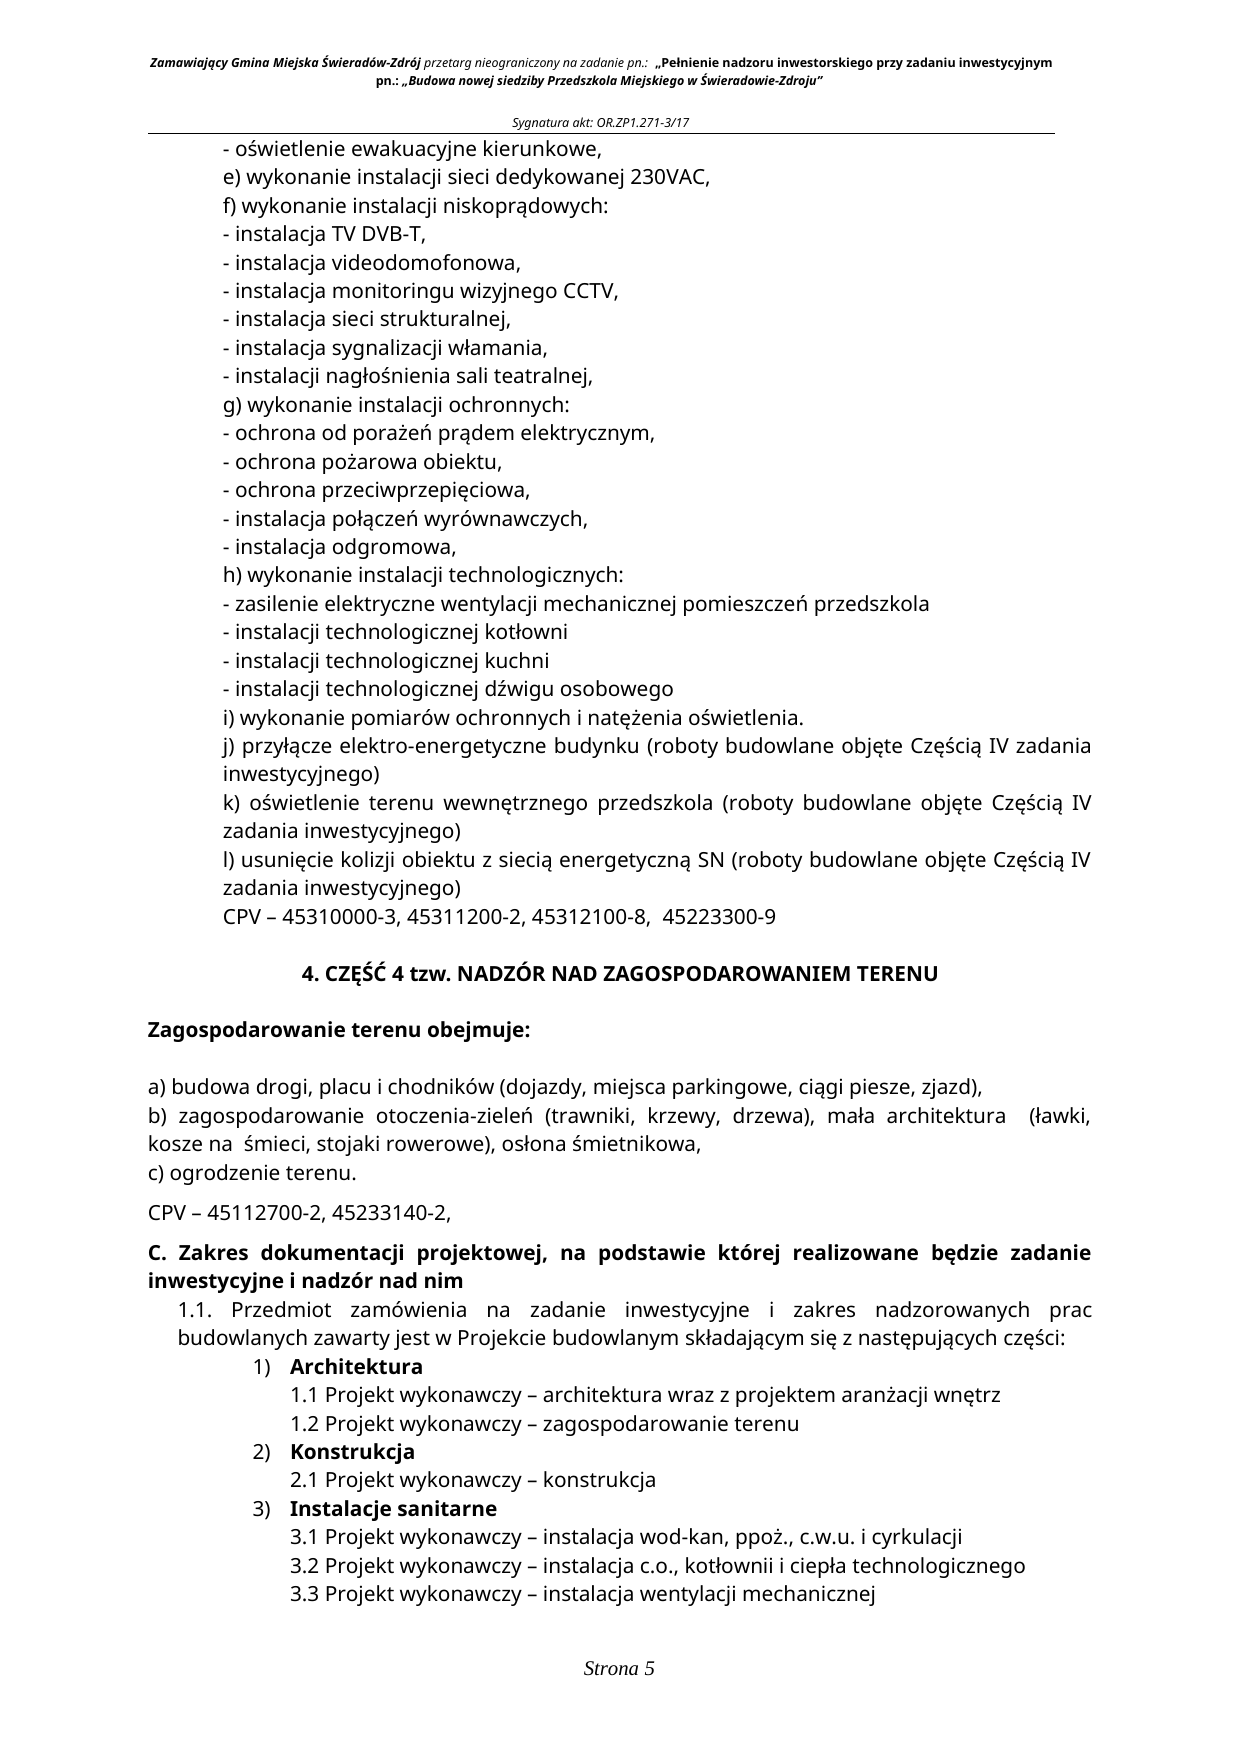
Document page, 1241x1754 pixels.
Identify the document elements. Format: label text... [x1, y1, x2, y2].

list - ochrona pożarowa obiektu, [185, 447, 1092, 475]
list - instalacja odgromowa, [185, 532, 1092, 561]
text 4. CZĘŚĆ 4 tzw. NADZÓR NAD ZAGOSPODAROWANIEM TERENU [148, 959, 1092, 987]
list a) budowa drogi, placu i chodników (dojazdy, miejsca parkingowe, ciągi piesze, zjazd), [148, 1072, 1092, 1101]
text 1.1 Projekt wykonawczy – architektura wraz z projektem aranżacji wnętrz [290, 1380, 1092, 1409]
list - instalacji technologicznej kotłowni [185, 617, 1092, 646]
list Instalacje sanitarne [252, 1494, 1092, 1522]
list l) usunięcie kolizji obiektu z siecią energetyczną SN (roboty budowlane objęte Częścią IV zadania inwestycyjnego) [185, 845, 1092, 902]
list c) ogrodzenie terenu. [148, 1158, 1092, 1186]
text Zagospodarowanie terenu obejmuje: [148, 1016, 1092, 1044]
list - instalacja monitoringu wizyjnego CCTV, [185, 276, 1092, 304]
list - instalacja sygnalizacji włamania, [185, 333, 1092, 361]
text 3.3 Projekt wykonawczy – instalacja wentylacji mechanicznej [290, 1579, 1092, 1608]
list i) wykonanie pomiarów ochronnych i natężenia oświetlenia. [185, 703, 1092, 731]
list - oświetlenie ewakuacyjne kierunkowe, [185, 134, 1092, 162]
list j) przyłącze elektro-energetyczne budynku (roboty budowlane objęte Częścią IV zadania inwestycyjnego) [185, 731, 1092, 788]
text 3.1 Projekt wykonawczy – instalacja wod-kan, ppoż., c.w.u. i cyrkulacji [290, 1522, 1092, 1551]
list - instalacji technologicznej kuchni [185, 646, 1092, 674]
list - instalacji technologicznej dźwigu osobowego [185, 674, 1092, 703]
text 3.2 Projekt wykonawczy – instalacja c.o., kotłownii i ciepła technologicznego [290, 1551, 1092, 1579]
list - instalacja sieci strukturalnej, [185, 304, 1092, 333]
list Architektura [252, 1352, 1092, 1380]
list k) oświetlenie terenu wewnętrznego przedszkola (roboty budowlane objęte Częścią IV zadania inwestycyjnego) [185, 788, 1092, 845]
list 1.1. Przedmiot zamówienia na zadanie inwestycyjne i zakres nadzorowanych prac budowlanych zawarty jest w Projekcie budowlanym składającym się z następujących części: [148, 1295, 1092, 1352]
list b) zagospodarowanie otoczenia-zieleń (trawniki, krzewy, drzewa), mała architektura (ławki, kosze na śmieci, stojaki rowerowe), osłona śmietnikowa, [148, 1101, 1092, 1158]
list CPV – 45310000-3, 45311200-2, 45312100-8, 45223300-9 [185, 902, 1092, 930]
list h) wykonanie instalacji technologicznych: [185, 561, 1092, 589]
list - instalacji nagłośnienia sali teatralnej, [185, 361, 1092, 390]
list - instalacja połączeń wyrównawczych, [185, 504, 1092, 532]
list - ochrona od porażeń prądem elektrycznym, [185, 418, 1092, 447]
list f) wykonanie instalacji niskoprądowych: [185, 191, 1092, 219]
list - instalacja TV DVB-T, [185, 219, 1092, 248]
list - zasilenie elektryczne wentylacji mechanicznej pomieszczeń przedszkola [185, 589, 1092, 617]
text 2.1 Projekt wykonawczy – konstrukcja [290, 1466, 1092, 1494]
list g) wykonanie instalacji ochronnych: [185, 390, 1092, 418]
list C. Zakres dokumentacji projektowej, na podstawie której realizowane będzie zadanie inwestycyjne i nadzór nad nim [118, 1238, 1092, 1295]
list - ochrona przeciwprzepięciowa, [185, 475, 1092, 504]
list - instalacja videodomofonowa, [185, 248, 1092, 276]
list e) wykonanie instalacji sieci dedykowanej 230VAC, [185, 162, 1092, 191]
text 1.2 Projekt wykonawczy – zagospodarowanie terenu [290, 1409, 1092, 1437]
list Konstrukcja [252, 1437, 1092, 1466]
list CPV – 45112700-2, 45233140-2, [148, 1198, 1092, 1226]
